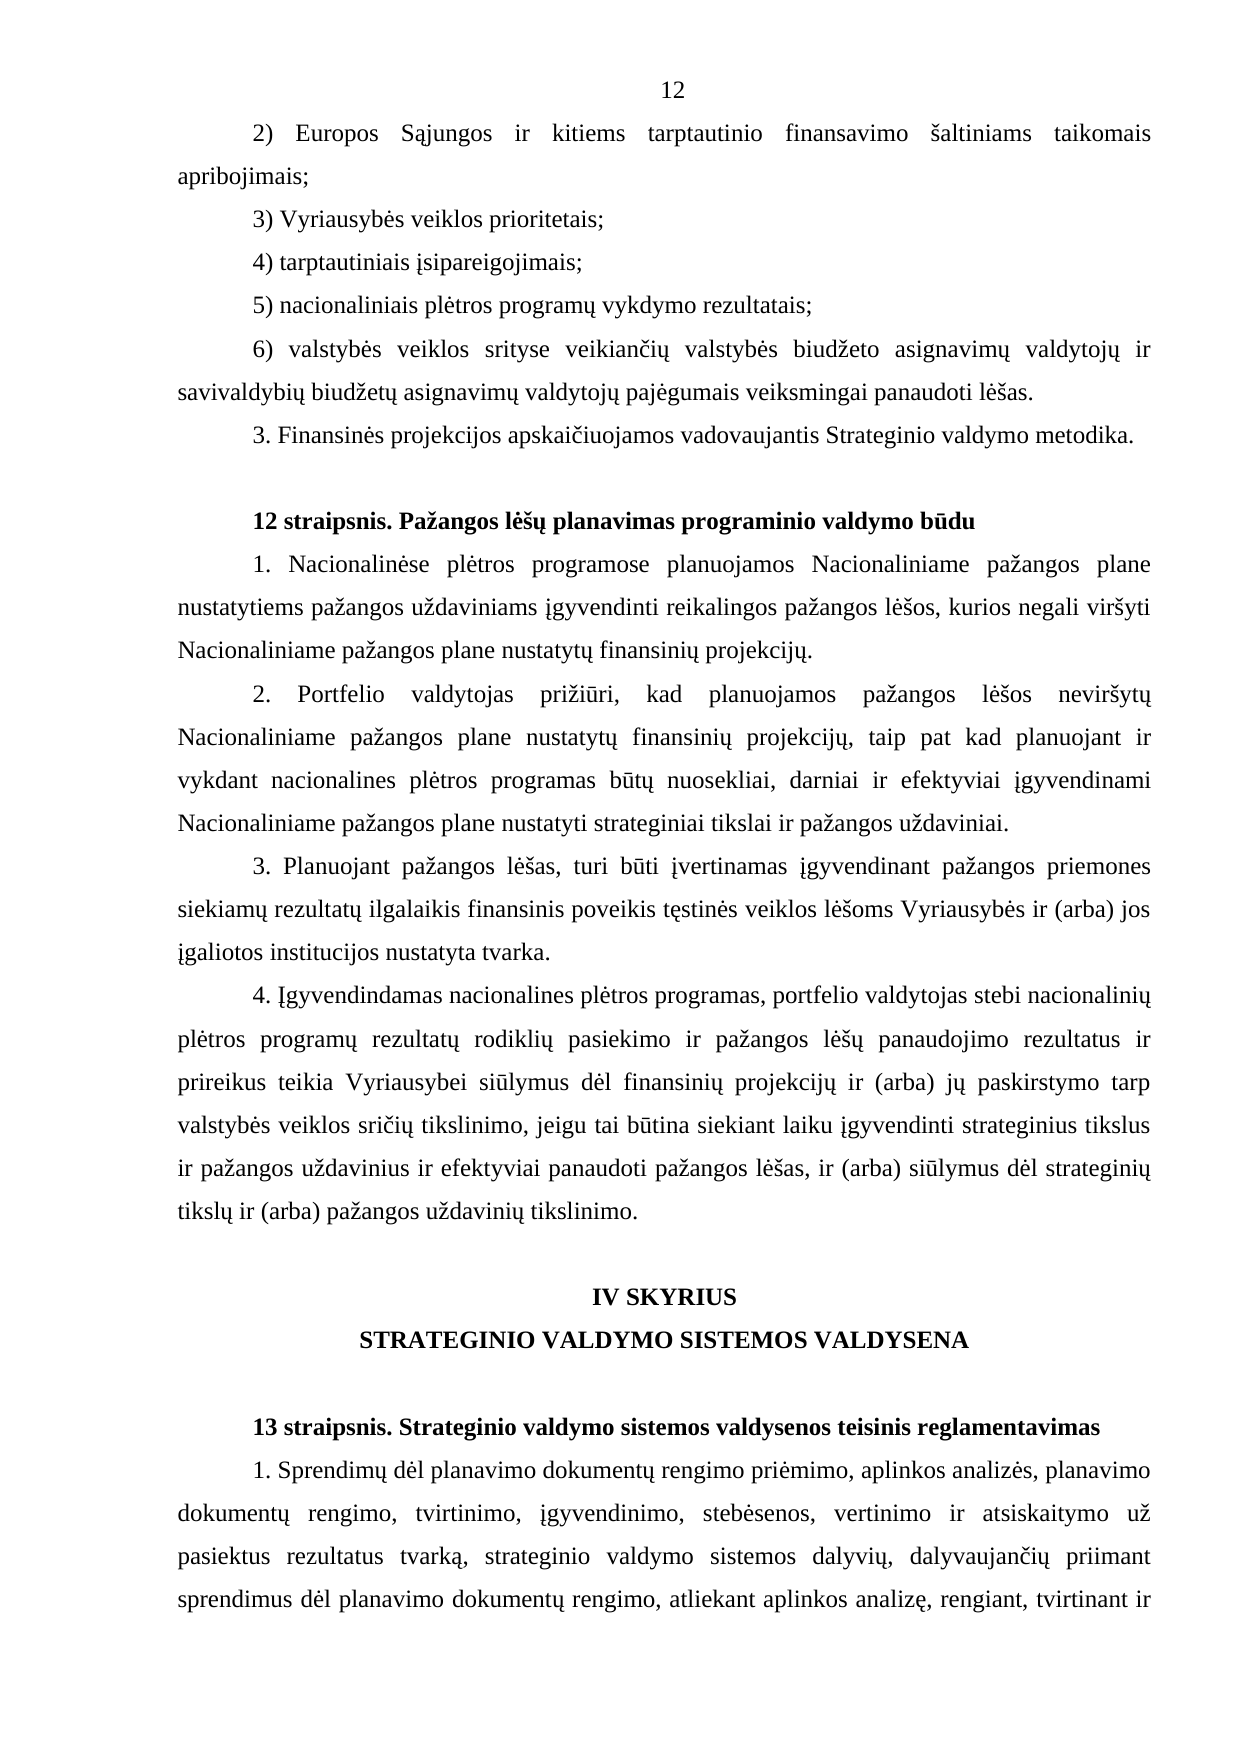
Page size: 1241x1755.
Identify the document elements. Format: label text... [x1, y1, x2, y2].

text STRATEGINIO VALDYMO SISTEMOS VALDYSENA [177, 1326, 1152, 1354]
text 4. Įgyvendindamas nacionalines plėtros programas, portfelio valdytojas stebi nacionalinių plėtros programų rezultatų rodiklių pasiekimo ir pažangos lėšų panaudojimo rezultatus ir prireikus teikia Vyriausybei siūlymus dėl finansinių projekcijų ir (arba) jų paskirstymo tarp valstybės veiklos sričių tikslinimo, jeigu tai būtina siekiant laiku įgyvendinti strateginius tikslus ir pažangos uždavinius ir efektyviai panaudoti pažangos lėšas, ir (arba) siūlymus dėl strateginių tikslų ir (arba) pažangos uždavinių tikslinimo. [177, 981, 1152, 1225]
text IV SKYRIUS [177, 1282, 1152, 1311]
text 4) tarptautiniais įsipareigojimais; [177, 247, 1152, 276]
text 13 straipsnis. Strateginio valdymo sistemos valdysenos teisinis reglamentavimas [177, 1412, 1152, 1441]
text 3) Vyriausybės veiklos prioritetais; [177, 204, 1152, 233]
text 3. Finansinės projekcijos apskaičiuojamos vadovaujantis Strateginio valdymo metodika. [177, 420, 1152, 449]
text 2. Portfelio valdytojas prižiūri, kad planuojamos pažangos lėšos neviršytų Nacionaliniame pažangos plane nustatytų finansinių projekcijų, taip pat kad planuojant ir vykdant nacionalines plėtros programas būtų nuosekliai, darniai ir efektyviai įgyvendinami Nacionaliniame pažangos plane nustatyti strateginiai tikslai ir pažangos uždaviniai. [177, 679, 1152, 837]
text 3. Planuojant pažangos lėšas, turi būti įvertinamas įgyvendinant pažangos priemones siekiamų rezultatų ilgalaikis finansinis poveikis tęstinės veiklos lėšoms Vyriausybės ir (arba) jos įgaliotos institucijos nustatyta tvarka. [177, 851, 1152, 966]
text 12 straipsnis. Pažangos lėšų planavimas programinio valdymo būdu [177, 506, 1152, 535]
text 6) valstybės veiklos srityse veikiančių valstybės biudžeto asignavimų valdytojų ir savivaldybių biudžetų asignavimų valdytojų pajėgumais veiksmingai panaudoti lėšas. [177, 334, 1152, 406]
text 1. Nacionalinėse plėtros programose planuojamos Nacionaliniame pažangos plane nustatytiems pažangos uždaviniams įgyvendinti reikalingos pažangos lėšos, kurios negali viršyti Nacionaliniame pažangos plane nustatytų finansinių projekcijų. [177, 549, 1152, 664]
text 5) nacionaliniais plėtros programų vykdymo rezultatais; [177, 291, 1152, 319]
text 1. Sprendimų dėl planavimo dokumentų rengimo priėmimo, aplinkos analizės, planavimo dokumentų rengimo, tvirtinimo, įgyvendinimo, stebėsenos, vertinimo ir atsiskaitymo už pasiektus rezultatus tvarką, strateginio valdymo sistemos dalyvių, dalyvaujančių priimant sprendimus dėl planavimo dokumentų rengimo, atliekant aplinkos analizę, rengiant, tvirtinant ir [177, 1455, 1152, 1613]
text 2) Europos Sąjungos ir kitiems tarptautinio finansavimo šaltiniams taikomais apribojimais; [177, 118, 1152, 190]
